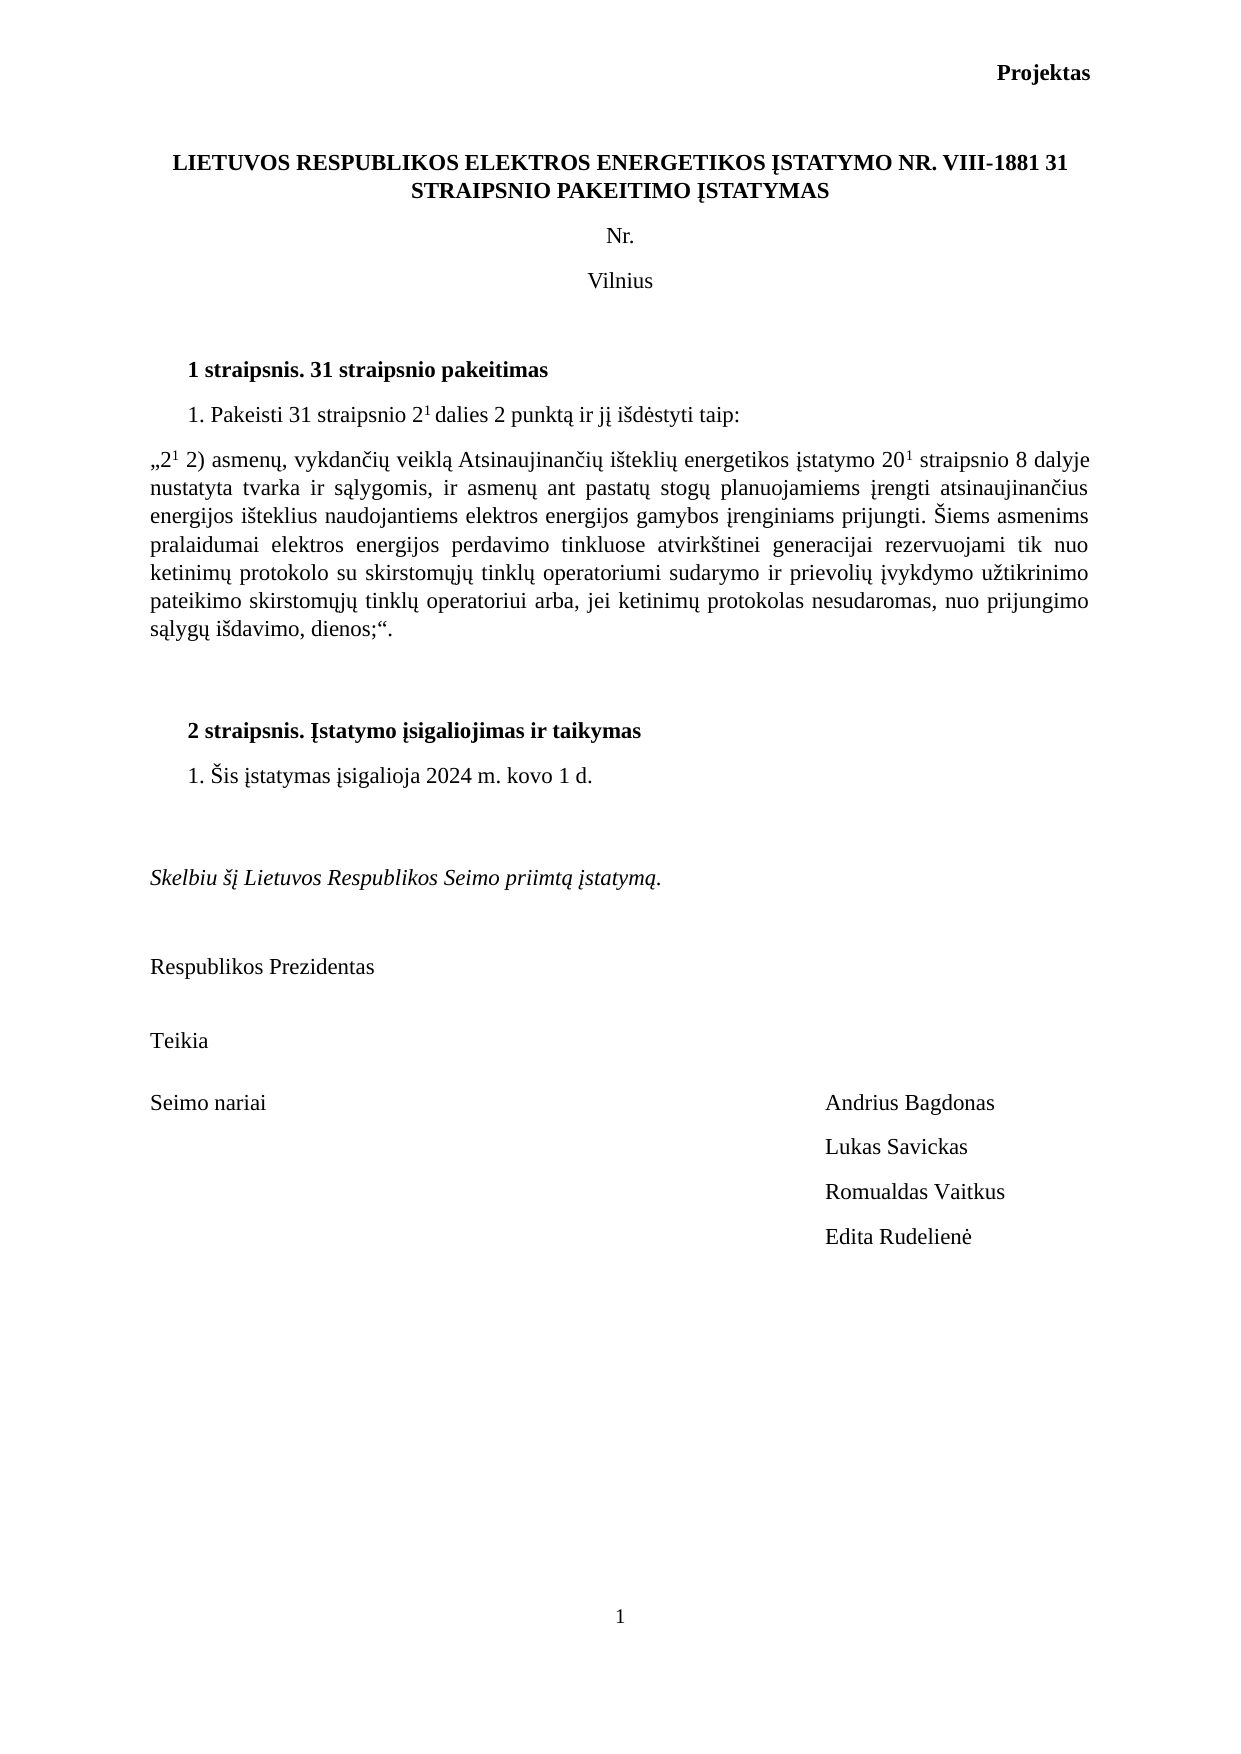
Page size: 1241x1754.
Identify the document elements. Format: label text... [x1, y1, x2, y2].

text Lukas Savickas [690, 1133, 1090, 1160]
text Respublikos Prezidentas [150, 953, 1090, 980]
text Skelbiu šį Lietuvos Respublikos Seimo priimtą įstatymą. [150, 863, 1090, 890]
text 1 straipsnis. 31 straipsnio pakeitimas [187, 357, 1090, 383]
text Lietuvos Respublikos elektros energetikos įstatymo Nr. VIII-1881 31 straipsnio paKEITIMO įstatymas [150, 149, 1090, 203]
text 1. Pakeisti 31 straipsnio 21 dalies 2 punktą ir jį išdėstyti taip: [187, 401, 1090, 428]
text „21 2) asmenų, vykdančių veiklą Atsinaujinančių išteklių energetikos įstatymo 201 straipsnio 8 dalyje nustatyta tvarka ir sąlygomis, ir asmenų ant pastatų stogų planuojamiems įrengti atsinaujinančius energijos išteklius naudojantiems elektros energijos gamybos įrenginiams prijungti. Šiems asmenims pralaidumai elektros energijos perdavimo tinkluose atvirkštinei generacijai rezervuojami tik nuo ketinimų protokolo su skirstomųjų tinklų operatoriumi sudarymo ir prievolių įvykdymo užtikrinimo pateikimo skirstomųjų tinklų operatoriui arba, jei ketinimų protokolas nesudaromas, nuo prijungimo sąlygų išdavimo, dienos;“. [150, 446, 1090, 641]
text Edita Rudelienė [690, 1223, 1090, 1249]
text Vilnius [150, 267, 1090, 293]
text 1. Šis įstatymas įsigalioja 2024 m. kovo 1 d. [187, 762, 1090, 788]
text Projektas [150, 59, 1090, 85]
text Teikia [150, 1027, 1090, 1053]
text 2 straipsnis. Įstatymo įsigaliojimas ir taikymas [187, 717, 1090, 743]
text Nr. [150, 222, 1090, 248]
text Seimo nariai Andrius Bagdonas [150, 1088, 1090, 1115]
text Romualdas Vaitkus [690, 1178, 1090, 1205]
